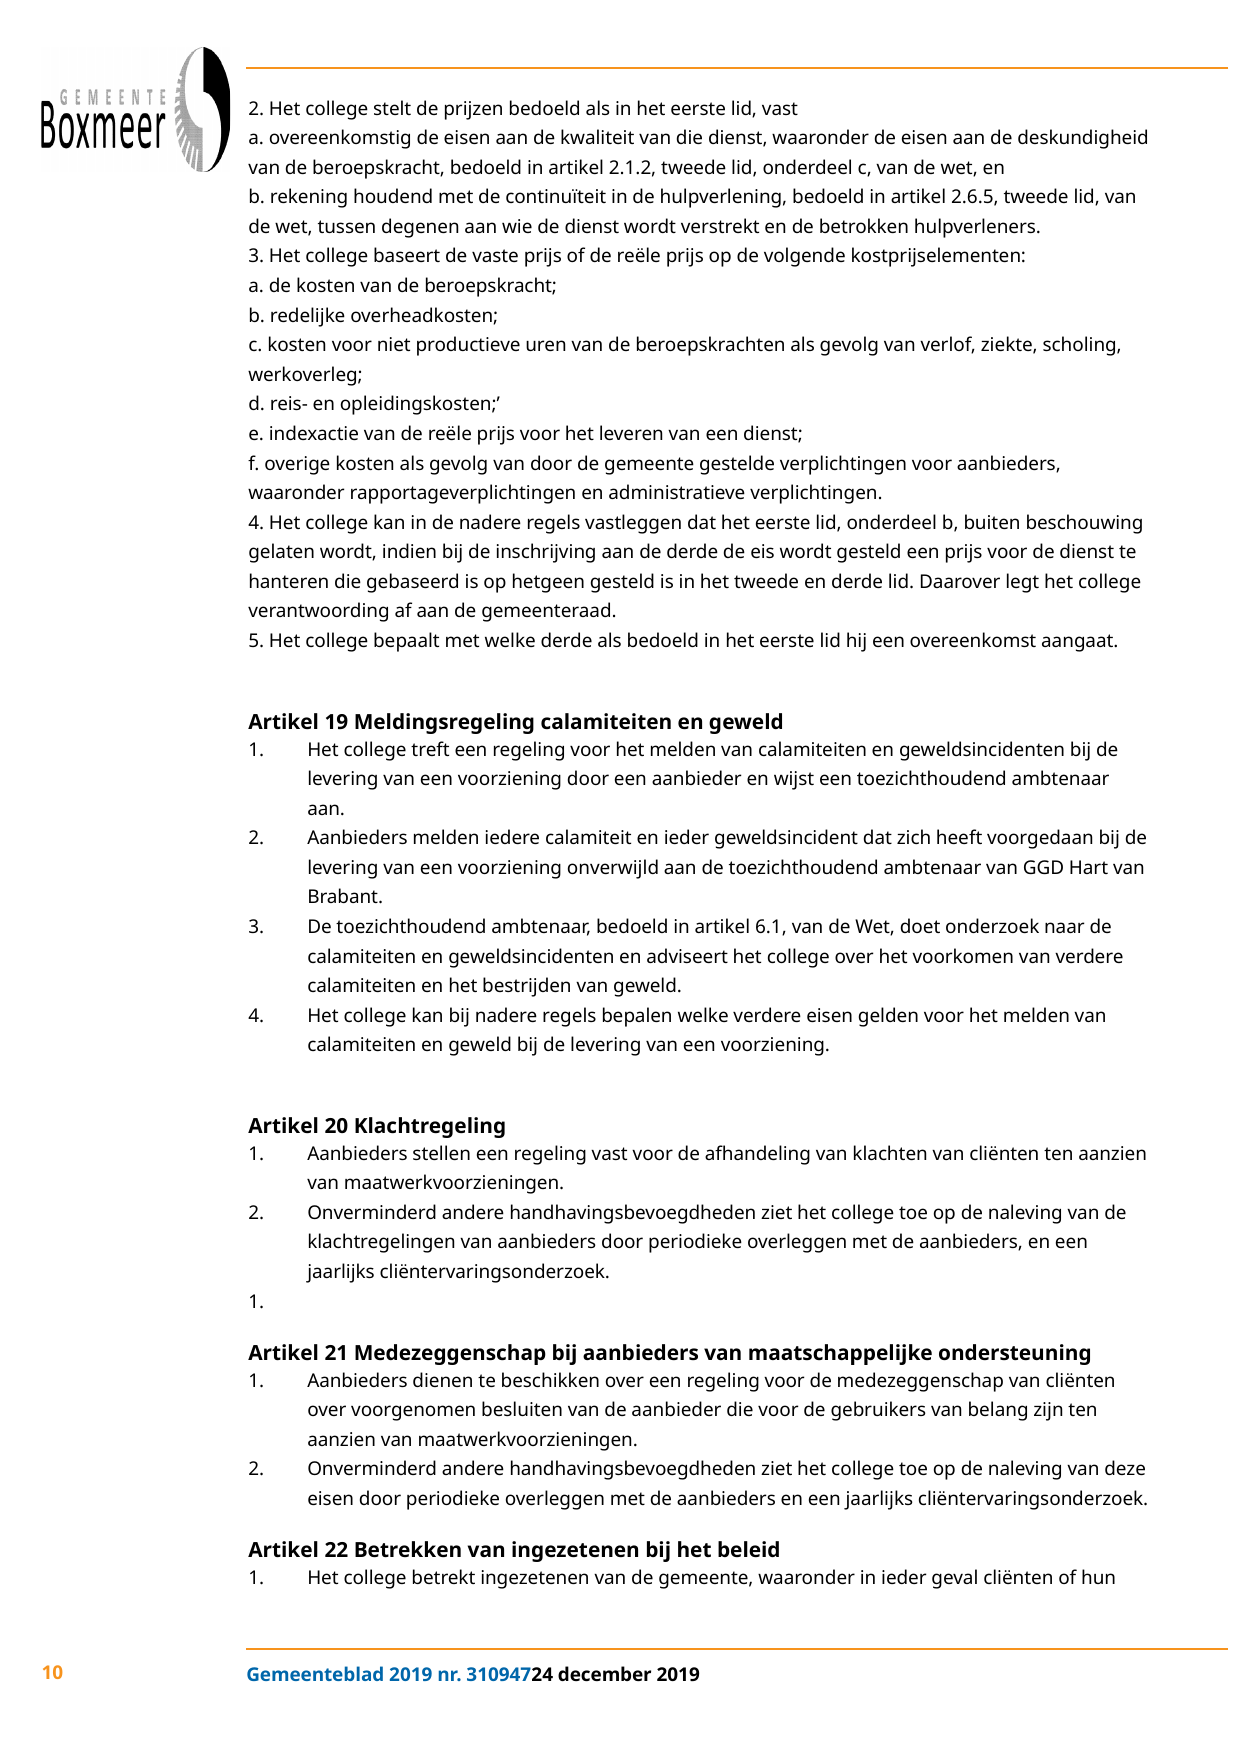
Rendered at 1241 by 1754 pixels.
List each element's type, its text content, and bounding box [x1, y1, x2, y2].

text d. reis- en opleidingskosten;’ [248, 391, 1152, 416]
list Onverminderd andere handhavingsbevoegdheden ziet het college toe op de naleving van de klachtregelingen van aanbieders door periodieke overleggen met de aanbieders, en een jaarlijks cliëntervaringsonderzoek. [248, 1199, 1152, 1284]
list Het college betrekt ingezetenen van de gemeente, waaronder in ieder geval cliënten of hun [248, 1564, 1152, 1590]
text b. redelijke overheadkosten; [248, 302, 1152, 328]
list Aanbieders dienen te beschikken over een regeling voor de medezeggenschap van cliënten over voorgenomen besluiten van de aanbieder die voor de gebruikers van belang zijn ten aanzien van maatwerkvoorzieningen. [248, 1367, 1152, 1452]
list Het college treft een regeling voor het melden van calamiteiten en geweldsincidenten bij de levering van een voorziening door een aanbieder en wijst een toezichthoudend ambtenaar aan. [248, 736, 1152, 821]
text Artikel 19 Meldingsregeling calamiteiten en geweld [248, 707, 1152, 736]
text a. overeenkomstig de eisen aan de kwaliteit van die dienst, waaronder de eisen aan de deskundigheid van de beroepskracht, bedoeld in artikel 2.1.2, tweede lid, onderdeel c, van de wet, en [248, 124, 1152, 180]
picture [41, 47, 231, 172]
text a. de kosten van de beroepskracht; [248, 272, 1152, 298]
text b. rekening houdend met de continuïteit in de hulpverlening, bedoeld in artikel 2.6.5, tweede lid, van de wet, tussen degenen aan wie de dienst wordt verstrekt en de betrokken hulpverleners. [248, 183, 1152, 239]
list Onverminderd andere handhavingsbevoegdheden ziet het college toe op de naleving van deze eisen door periodieke overleggen met de aanbieders en een jaarlijks cliëntervaringsonderzoek. [248, 1456, 1152, 1511]
text Artikel 20 Klachtregeling [248, 1112, 1152, 1140]
text f. overige kosten als gevolg van door de gemeente gestelde verplichtingen voor aanbieders, waaronder rapportageverplichtingen en administratieve verplichtingen. [248, 450, 1152, 505]
text Artikel 22 Betrekken van ingezetenen bij het beleid [248, 1536, 1152, 1564]
list De toezichthoudend ambtenaar, bedoeld in artikel 6.1, van de Wet, doet onderzoek naar de calamiteiten en geweldsincidenten en adviseert het college over het voorkomen van verdere calamiteiten en het bestrijden van geweld. [248, 913, 1152, 998]
list Aanbieders stellen een regeling vast voor de afhandeling van klachten van cliënten ten aanzien van maatwerkvoorzieningen. [248, 1140, 1152, 1195]
text c. kosten voor niet productieve uren van de beroepskrachten als gevolg van verlof, ziekte, scholing, werkoverleg; [248, 331, 1152, 387]
text Artikel 21 Medezeggenschap bij aanbieders van maatschappelijke ondersteuning [248, 1338, 1152, 1367]
list Aanbieders melden iedere calamiteit en ieder geweldsincident dat zich heeft voorgedaan bij de levering van een voorziening onverwijld aan de toezichthoudend ambtenaar van GGD Hart van Brabant. [248, 824, 1152, 909]
text 3. Het college baseert de vaste prijs of de reële prijs op de volgende kostprijselementen: [248, 243, 1152, 268]
list Het college kan bij nadere regels bepalen welke verdere eisen gelden voor het melden van calamiteiten en geweld bij de levering van een voorziening. [248, 1002, 1152, 1057]
text 4. Het college kan in de nadere regels vastleggen dat het eerste lid, onderdeel b, buiten beschouwing gelaten wordt, indien bij de inschrijving aan de derde de eis wordt gesteld een prijs voor de dienst te hanteren die gebaseerd is op hetgeen gesteld is in het tweede en derde lid. Daarover legt het college verantwoording af aan de gemeenteraad. [248, 509, 1152, 623]
text e. indexactie van de reële prijs voor het leveren van een dienst; [248, 420, 1152, 446]
text 5. Het college bepaalt met welke derde als bedoeld in het eerste lid hij een overeenkomst aangaat. [248, 627, 1152, 653]
text 2. Het college stelt de prijzen bedoeld als in het eerste lid, vast [248, 95, 1152, 121]
